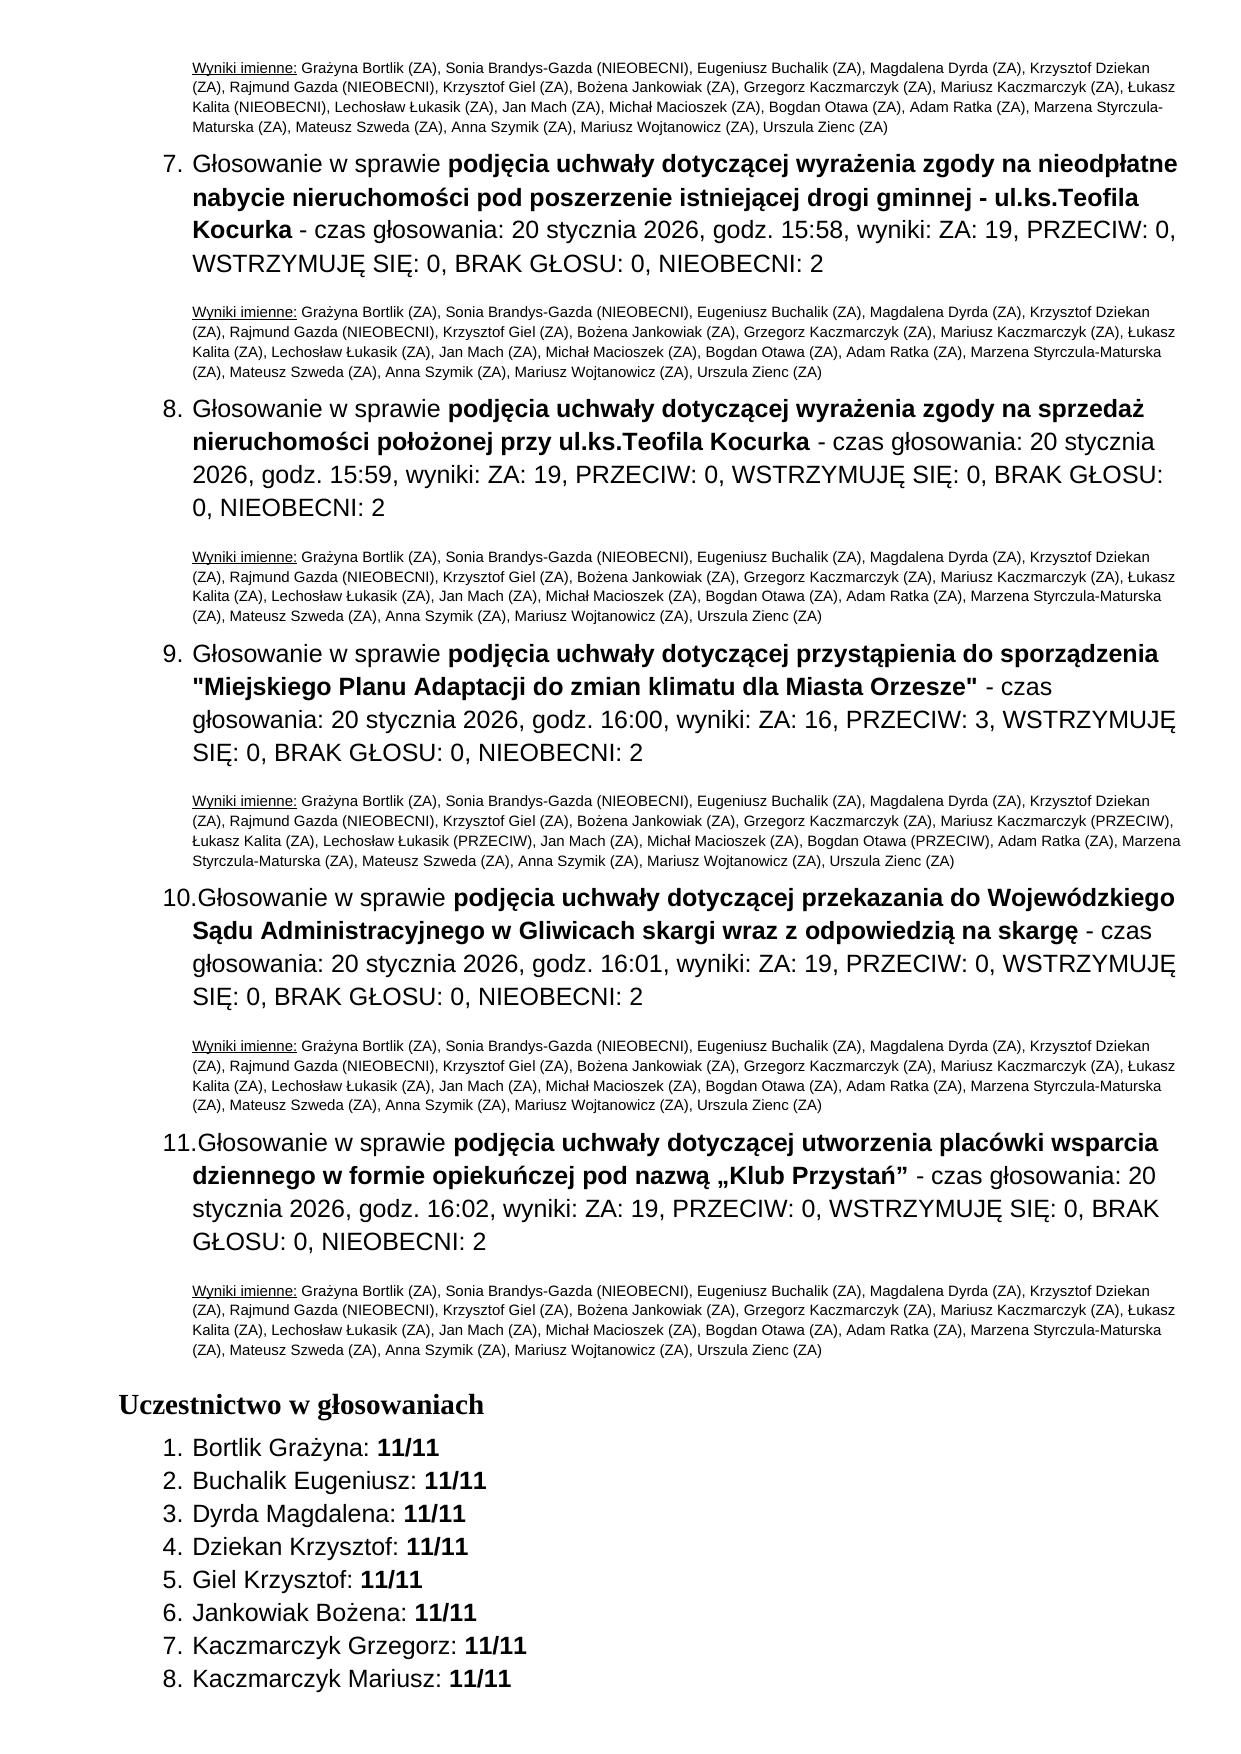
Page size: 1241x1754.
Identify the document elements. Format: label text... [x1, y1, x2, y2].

subtitle Uczestnictwo w głosowaniach [118, 1387, 1181, 1421]
list Głosowanie w sprawie podjęcia uchwały dotyczącej utworzenia placówki wsparcia dziennego w formie opiekuńczej pod nazwą „Klub Przystań” - czas głosowania: 20 stycznia 2026, godz. 16:02, wyniki: ZA: 19, PRZECIW: 0, WSTRZYMUJĘ SIĘ: 0, BRAK GŁOSU: 0, NIEOBECNI: 2 [162, 1128, 1181, 1256]
list Wyniki imienne: Grażyna Bortlik (ZA), Sonia Brandys-Gazda (NIEOBECNI), Eugeniusz Buchalik (ZA), Magdalena Dyrda (ZA), Krzysztof Dziekan (ZA), Rajmund Gazda (NIEOBECNI), Krzysztof Giel (ZA), Bożena Jankowiak (ZA), Grzegorz Kaczmarczyk (ZA), Mariusz Kaczmarczyk (ZA), Łukasz Kalita (ZA), Lechosław Łukasik (ZA), Jan Mach (ZA), Michał Macioszek (ZA), Bogdan Otawa (ZA), Adam Ratka (ZA), Marzena Styrczula-Maturska (ZA), Mateusz Szweda (ZA), Anna Szymik (ZA), Mariusz Wojtanowicz (ZA), Urszula Zienc (ZA) [162, 548, 1181, 625]
list Dyrda Magdalena: 11/11 [162, 1499, 1181, 1528]
list Wyniki imienne: Grażyna Bortlik (ZA), Sonia Brandys-Gazda (NIEOBECNI), Eugeniusz Buchalik (ZA), Magdalena Dyrda (ZA), Krzysztof Dziekan (ZA), Rajmund Gazda (NIEOBECNI), Krzysztof Giel (ZA), Bożena Jankowiak (ZA), Grzegorz Kaczmarczyk (ZA), Mariusz Kaczmarczyk (ZA), Łukasz Kalita (ZA), Lechosław Łukasik (ZA), Jan Mach (ZA), Michał Macioszek (ZA), Bogdan Otawa (ZA), Adam Ratka (ZA), Marzena Styrczula-Maturska (ZA), Mateusz Szweda (ZA), Anna Szymik (ZA), Mariusz Wojtanowicz (ZA), Urszula Zienc (ZA) [162, 1282, 1181, 1359]
list Buchalik Eugeniusz: 11/11 [162, 1466, 1181, 1495]
list Wyniki imienne: Grażyna Bortlik (ZA), Sonia Brandys-Gazda (NIEOBECNI), Eugeniusz Buchalik (ZA), Magdalena Dyrda (ZA), Krzysztof Dziekan (ZA), Rajmund Gazda (NIEOBECNI), Krzysztof Giel (ZA), Bożena Jankowiak (ZA), Grzegorz Kaczmarczyk (ZA), Mariusz Kaczmarczyk (ZA), Łukasz Kalita (ZA), Lechosław Łukasik (ZA), Jan Mach (ZA), Michał Macioszek (ZA), Bogdan Otawa (ZA), Adam Ratka (ZA), Marzena Styrczula-Maturska (ZA), Mateusz Szweda (ZA), Anna Szymik (ZA), Mariusz Wojtanowicz (ZA), Urszula Zienc (ZA) [162, 1037, 1181, 1114]
list Jankowiak Bożena: 11/11 [162, 1598, 1181, 1627]
list Kaczmarczyk Mariusz: 11/11 [162, 1664, 1181, 1693]
list Bortlik Grażyna: 11/11 [162, 1433, 1181, 1462]
list Głosowanie w sprawie podjęcia uchwały dotyczącej przekazania do Wojewódzkiego Sądu Administracyjnego w Gliwicach skargi wraz z odpowiedzią na skargę - czas głosowania: 20 stycznia 2026, godz. 16:01, wyniki: ZA: 19, PRZECIW: 0, WSTRZYMUJĘ SIĘ: 0, BRAK GŁOSU: 0, NIEOBECNI: 2 [162, 883, 1181, 1011]
list Dziekan Krzysztof: 11/11 [162, 1532, 1181, 1561]
list Wyniki imienne: Grażyna Bortlik (ZA), Sonia Brandys-Gazda (NIEOBECNI), Eugeniusz Buchalik (ZA), Magdalena Dyrda (ZA), Krzysztof Dziekan (ZA), Rajmund Gazda (NIEOBECNI), Krzysztof Giel (ZA), Bożena Jankowiak (ZA), Grzegorz Kaczmarczyk (ZA), Mariusz Kaczmarczyk (ZA), Łukasz Kalita (ZA), Lechosław Łukasik (ZA), Jan Mach (ZA), Michał Macioszek (ZA), Bogdan Otawa (ZA), Adam Ratka (ZA), Marzena Styrczula-Maturska (ZA), Mateusz Szweda (ZA), Anna Szymik (ZA), Mariusz Wojtanowicz (ZA), Urszula Zienc (ZA) [162, 304, 1181, 380]
list Giel Krzysztof: 11/11 [162, 1565, 1181, 1594]
list Wyniki imienne: Grażyna Bortlik (ZA), Sonia Brandys-Gazda (NIEOBECNI), Eugeniusz Buchalik (ZA), Magdalena Dyrda (ZA), Krzysztof Dziekan (ZA), Rajmund Gazda (NIEOBECNI), Krzysztof Giel (ZA), Bożena Jankowiak (ZA), Grzegorz Kaczmarczyk (ZA), Mariusz Kaczmarczyk (PRZECIW), Łukasz Kalita (ZA), Lechosław Łukasik (PRZECIW), Jan Mach (ZA), Michał Macioszek (ZA), Bogdan Otawa (PRZECIW), Adam Ratka (ZA), Marzena Styrczula-Maturska (ZA), Mateusz Szweda (ZA), Anna Szymik (ZA), Mariusz Wojtanowicz (ZA), Urszula Zienc (ZA) [162, 793, 1181, 869]
list Wyniki imienne: Grażyna Bortlik (ZA), Sonia Brandys-Gazda (NIEOBECNI), Eugeniusz Buchalik (ZA), Magdalena Dyrda (ZA), Krzysztof Dziekan (ZA), Rajmund Gazda (NIEOBECNI), Krzysztof Giel (ZA), Bożena Jankowiak (ZA), Grzegorz Kaczmarczyk (ZA), Mariusz Kaczmarczyk (ZA), Łukasz Kalita (NIEOBECNI), Lechosław Łukasik (ZA), Jan Mach (ZA), Michał Macioszek (ZA), Bogdan Otawa (ZA), Adam Ratka (ZA), Marzena Styrczula-Maturska (ZA), Mateusz Szweda (ZA), Anna Szymik (ZA), Mariusz Wojtanowicz (ZA), Urszula Zienc (ZA) [162, 59, 1181, 136]
list Głosowanie w sprawie podjęcia uchwały dotyczącej wyrażenia zgody na nieodpłatne nabycie nieruchomości pod poszerzenie istniejącej drogi gminnej - ul.ks.Teofila Kocurka - czas głosowania: 20 stycznia 2026, godz. 15:58, wyniki: ZA: 19, PRZECIW: 0, WSTRZYMUJĘ SIĘ: 0, BRAK GŁOSU: 0, NIEOBECNI: 2 [162, 149, 1181, 277]
list Kaczmarczyk Grzegorz: 11/11 [162, 1631, 1181, 1660]
list Głosowanie w sprawie podjęcia uchwały dotyczącej wyrażenia zgody na sprzedaż nieruchomości położonej przy ul.ks.Teofila Kocurka - czas głosowania: 20 stycznia 2026, godz. 15:59, wyniki: ZA: 19, PRZECIW: 0, WSTRZYMUJĘ SIĘ: 0, BRAK GŁOSU: 0, NIEOBECNI: 2 [162, 394, 1181, 522]
list Głosowanie w sprawie podjęcia uchwały dotyczącej przystąpienia do sporządzenia "Miejskiego Planu Adaptacji do zmian klimatu dla Miasta Orzesze" - czas głosowania: 20 stycznia 2026, godz. 16:00, wyniki: ZA: 16, PRZECIW: 3, WSTRZYMUJĘ SIĘ: 0, BRAK GŁOSU: 0, NIEOBECNI: 2 [162, 639, 1181, 766]
